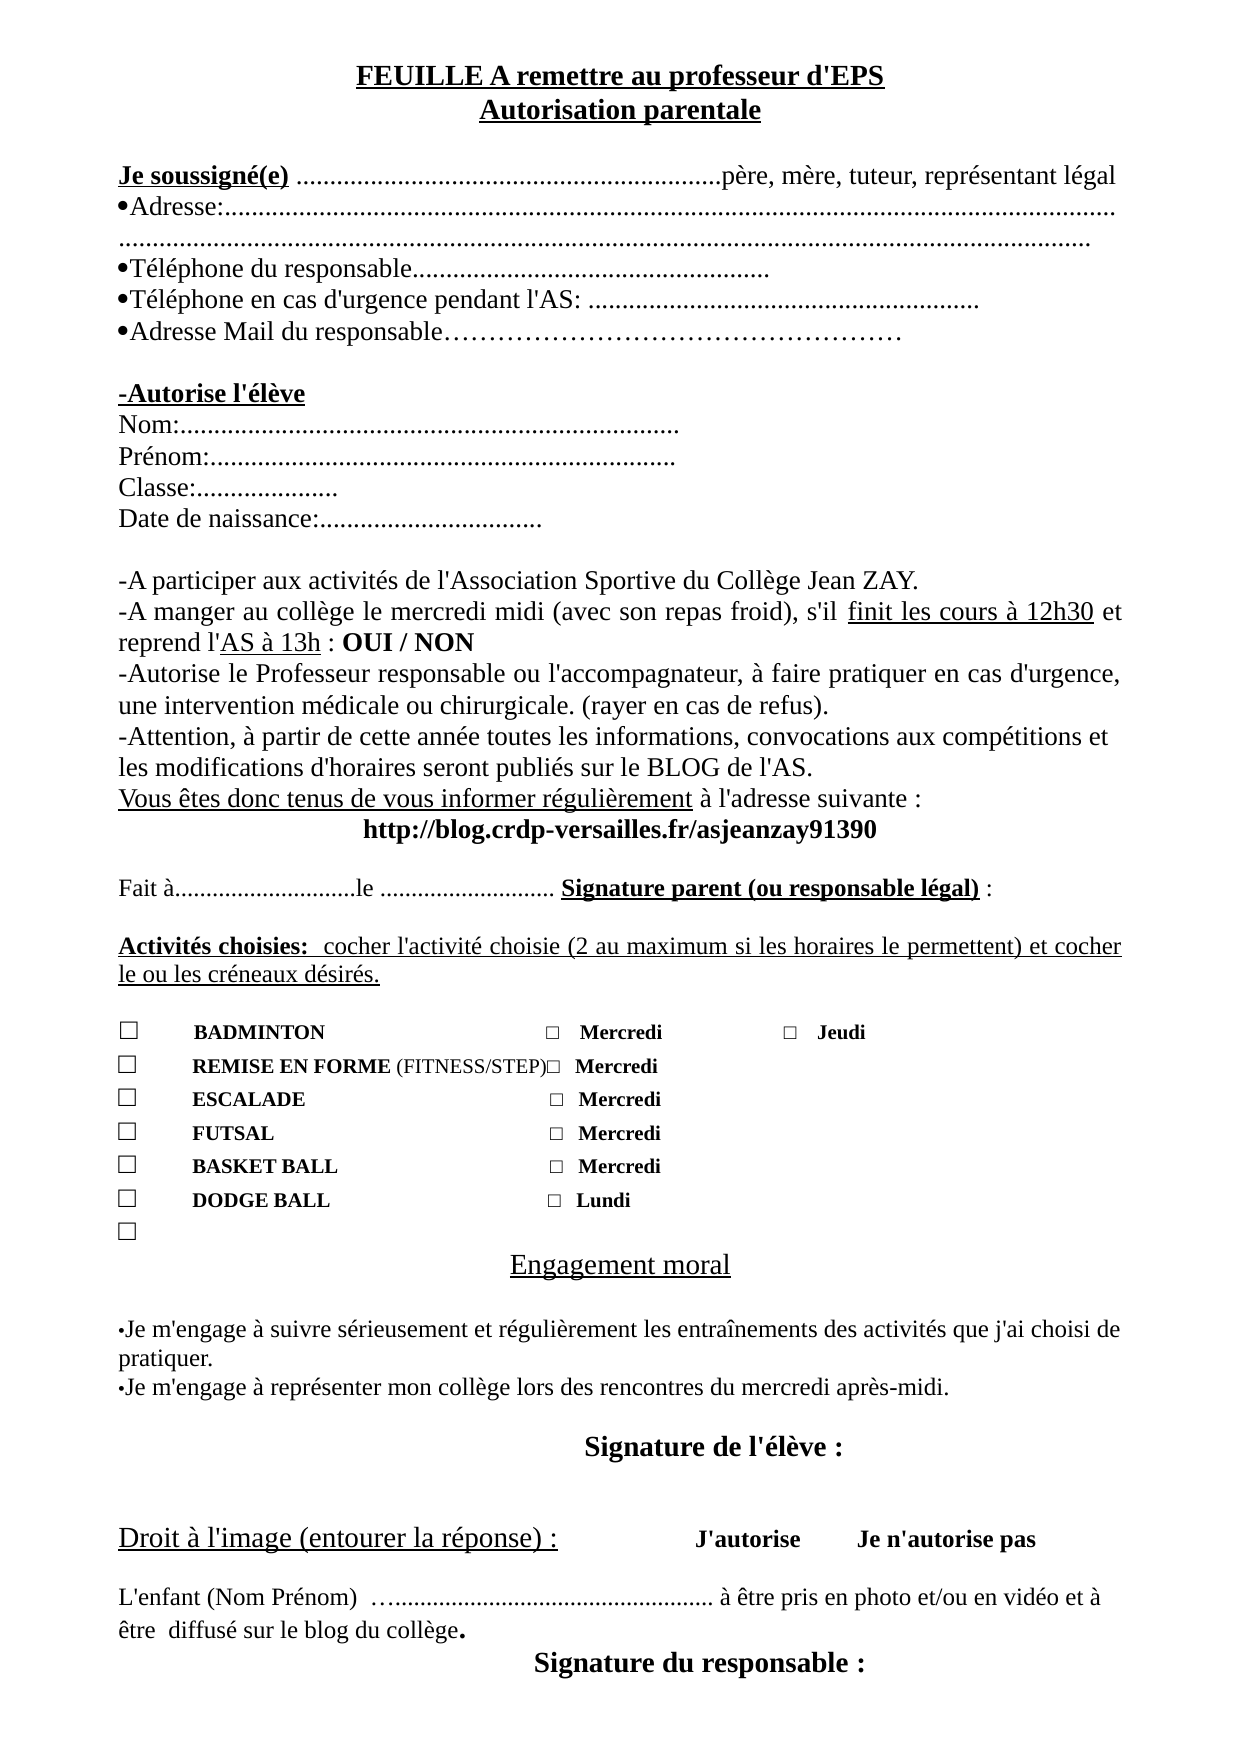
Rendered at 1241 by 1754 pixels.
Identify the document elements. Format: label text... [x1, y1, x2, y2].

text -A participer aux activités de l'Association Sportive du Collège Jean ZAY. [118, 564, 1122, 595]
text Date de naissance:................................. [118, 502, 1122, 533]
text -A manger au collège le mercredi midi (avec son repas froid), s'il finit les cours à 12h30 et reprend l'AS à 13h : OUI / NON [118, 595, 1122, 658]
list BASKET BALL □ Mercredi [118, 1146, 1122, 1180]
text Engagement moral [118, 1247, 1122, 1281]
list Je m'engage à suivre sérieusement et régulièrement les entraînements des activités que j'ai choisi de pratiquer. [118, 1314, 1122, 1372]
text -Autorise l'élève [118, 377, 1122, 408]
list DODGE BALL □ Lundi [118, 1180, 1122, 1213]
list Adresse:.................................................................................................................................................................................................................................................................................... [118, 190, 1122, 252]
text Classe:..................... [118, 471, 1122, 502]
text Droit à l'image (entourer la réponse) : J'autorise Je n'autorise pas [118, 1520, 1122, 1554]
text Vous êtes donc tenus de vous informer régulièrement à l'adresse suivante : [118, 782, 1122, 813]
list Téléphone du responsable..................................................... [118, 252, 1122, 284]
text FEUILLE A remettre au professeur d'EPS [118, 58, 1122, 92]
text http://blog.crdp-versailles.fr/asjeanzay91390 [118, 813, 1122, 844]
text le ou les créneaux désirés. [118, 957, 1122, 988]
text Prénom:..................................................................... [118, 439, 1122, 471]
text -Attention, à partir de cette année toutes les informations, convocations aux compétitions et les modifications d'horaires seront publiés sur le BLOG de l'AS. [118, 720, 1122, 782]
text Nom:.......................................................................... [118, 408, 1122, 439]
text Signature de l'élève : [118, 1400, 1122, 1463]
list Téléphone en cas d'urgence pendant l'AS: .......................................................... [118, 284, 1122, 315]
list ESCALADE □ Mercredi [118, 1079, 1122, 1113]
text Autorisation parentale [118, 92, 1122, 125]
text L'enfant (Nom Prénom) …................................................... à être pris en photo et/ou en vidéo et à être diffusé sur le blog du collège. Signature du responsable : [118, 1582, 1122, 1678]
list REMISE EN FORME (FITNESS/STEP)□ Mercredi [118, 1046, 1122, 1079]
list Je m'engage à représenter mon collège lors des rencontres du mercredi après-midi. [118, 1372, 1122, 1400]
list FUTSAL □ Mercredi [118, 1113, 1122, 1146]
list Adresse Mail du responsable…………………………………………… [118, 315, 1122, 346]
text -Autorise le Professeur responsable ou l'accompagnateur, à faire pratiquer en cas d'urgence, une intervention médicale ou chirurgicale. (rayer en cas de refus). [118, 658, 1122, 720]
text Je soussigné(e) ...............................................................père, mère, tuteur, représentant légal [118, 159, 1122, 190]
text Fait à.............................le ............................ Signature parent (ou responsable légal) : [118, 873, 1122, 902]
text Activités choisies: cocher l'activité choisie (2 au maximum si les horaires le permettent) et cocher [118, 931, 1122, 956]
list BADMINTON □ Mercredi □ Jeudi [120, 1012, 1122, 1046]
